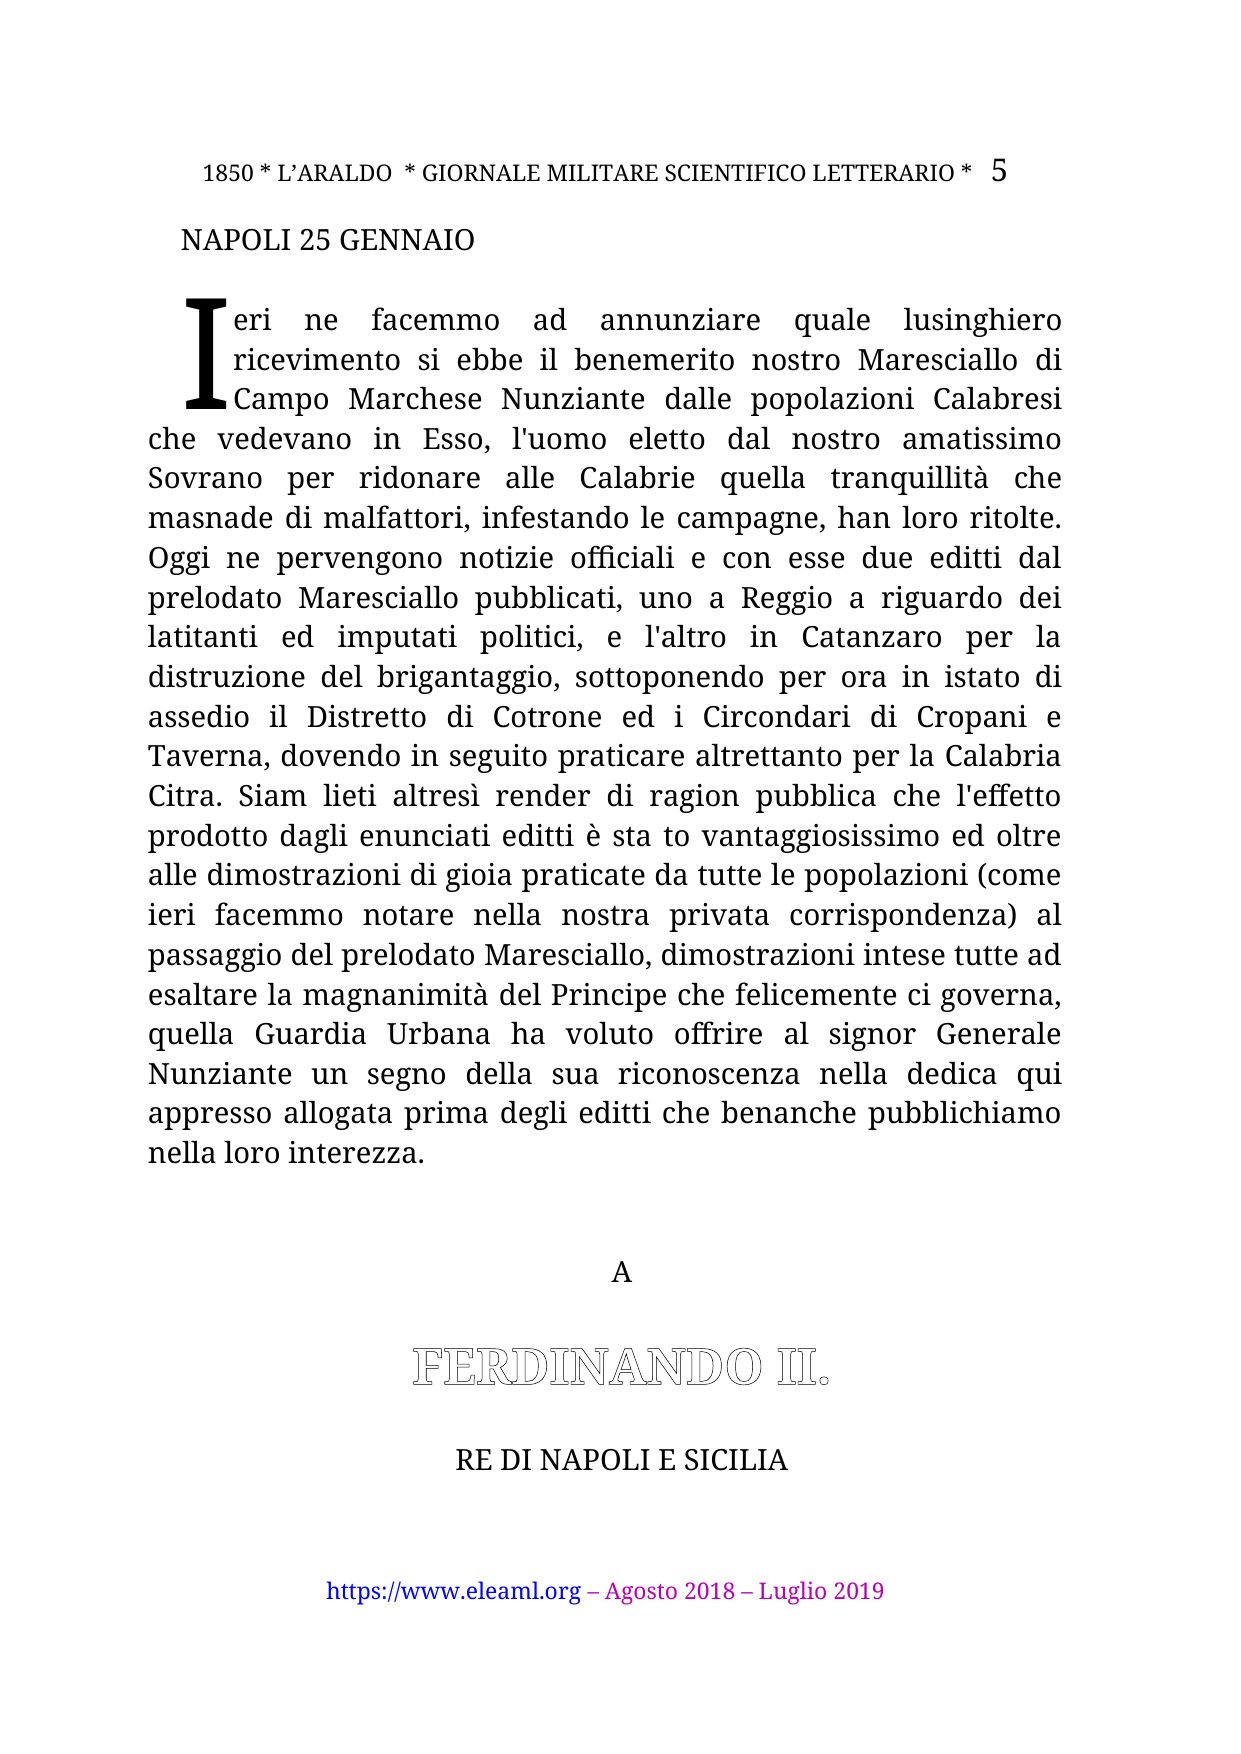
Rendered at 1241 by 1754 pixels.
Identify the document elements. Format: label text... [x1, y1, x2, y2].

text A [148, 1252, 1063, 1291]
text NAPOLI 25 GENNAIO [148, 220, 1063, 259]
text FERDINANDO II. [148, 1331, 1063, 1399]
text Ieri ne facemmo ad annunziare quale lusinghiero ricevimento si ebbe il benemerito nostro Maresciallo di Campo Marchese Nunziante dalle popolazioni Calabresi che vedevano in Esso, l'uomo eletto dal nostro amatissimo Sovrano per ridonare alle Calabrie quella tranquillità che masnade di malfattori, infestando le campagne, han loro ritolte. Oggi ne pervengono notizie officiali e con esse due editti dal prelodato Maresciallo pubblicati, uno a Reggio a riguardo dei latitanti ed imputati politici, e l'altro in Catanzaro per la distruzione del brigantaggio, sottoponendo per ora in istato di assedio il Distretto di Cotrone ed i Circondari di Cropani e Taverna, dovendo in seguito praticare altrettanto per la Calabria Citra. Siam lieti altresì render di ragion pubblica che l'effetto prodotto dagli enunciati editti è sta to vantaggiosissimo ed oltre alle dimostrazioni di gioia praticate da tutte le popolazioni (come ieri facemmo notare nella nostra privata corrispondenza) al passaggio del prelodato Maresciallo, dimostrazioni intese tutte ad esaltare la magnanimità del Principe che felicemente ci governa, quella Guardia Urbana ha voluto offrire al signor Generale Nunziante un segno della sua riconoscenza nella dedica qui appresso allogata prima degli editti che benanche pubblichiamo nella loro interezza. [148, 299, 1063, 1172]
text RE DI NAPOLI E SICILIA [148, 1439, 1063, 1478]
